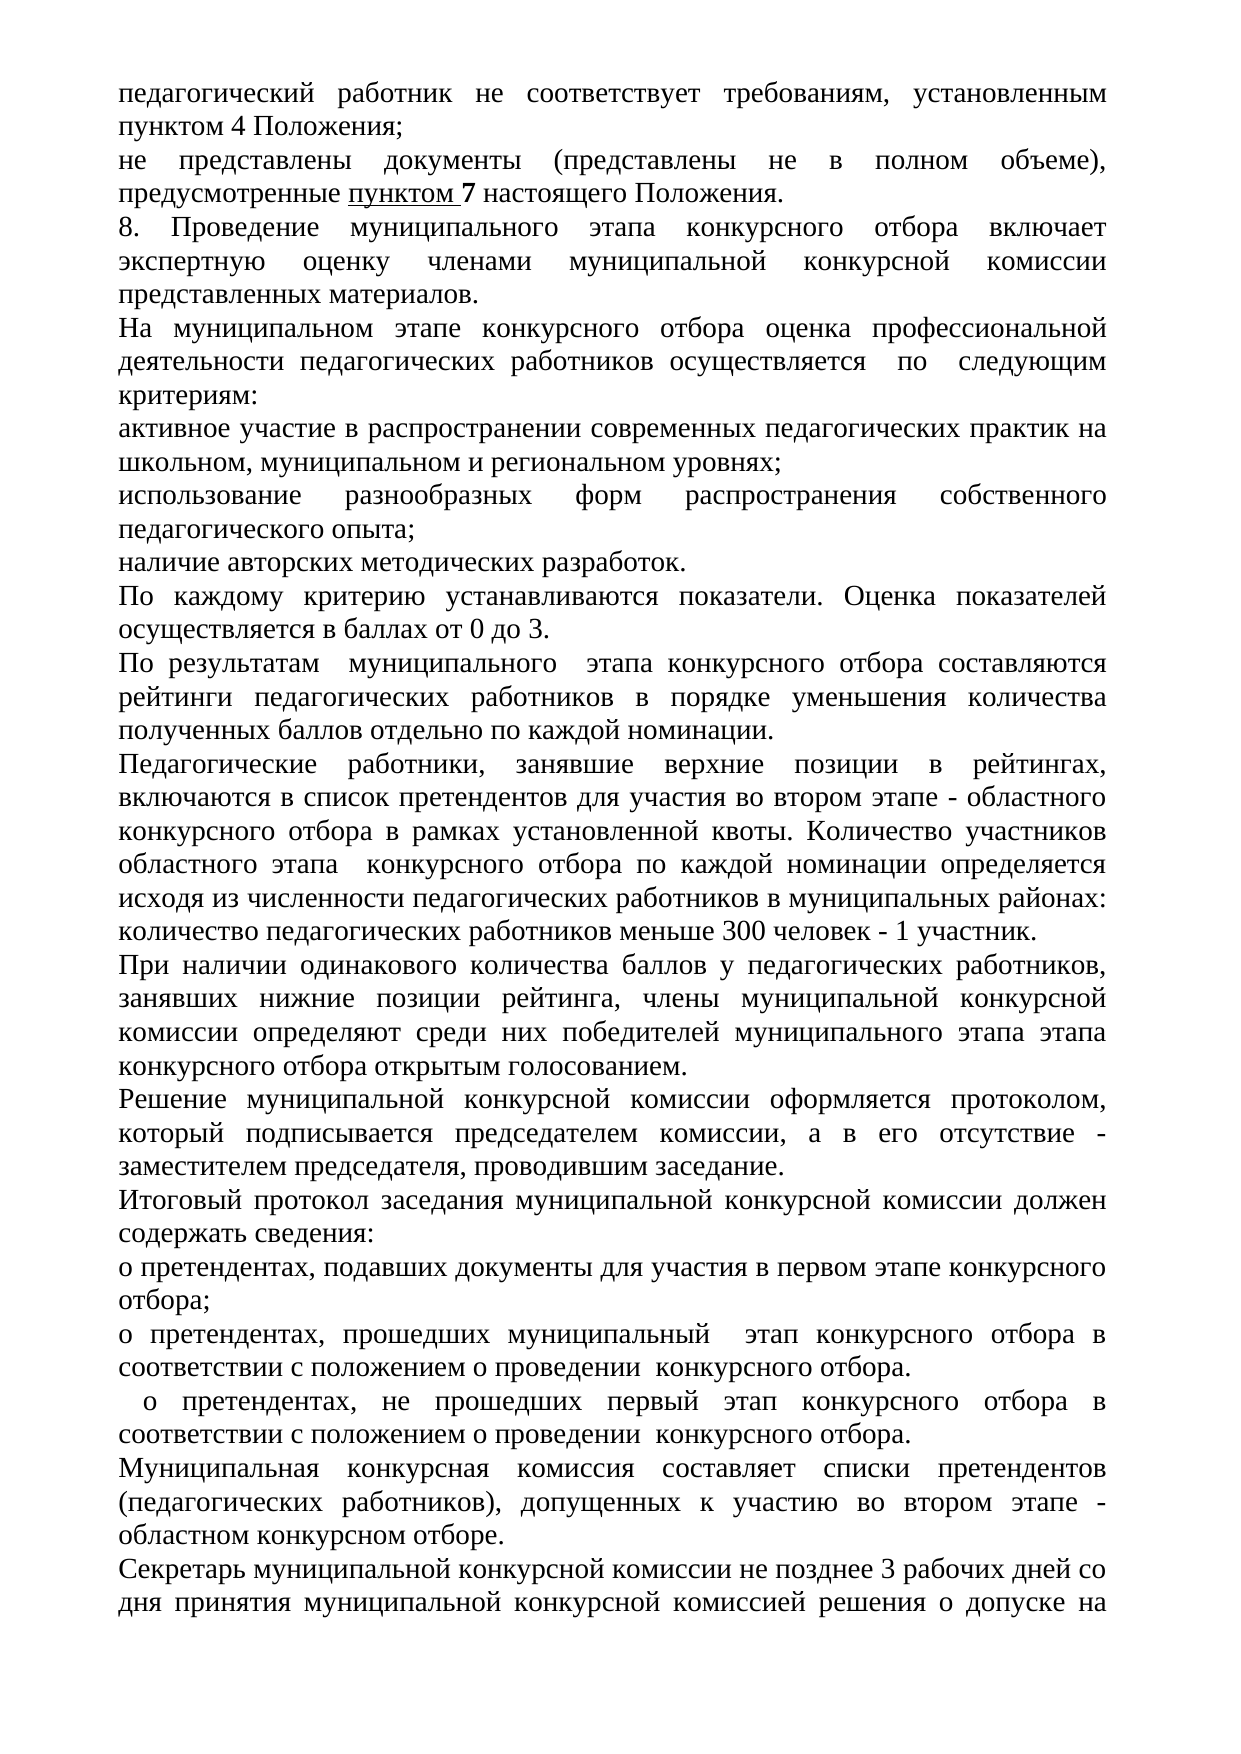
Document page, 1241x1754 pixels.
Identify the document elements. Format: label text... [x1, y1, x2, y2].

text педагогический работник не соответствует требованиям, установленным пунктом 4 Положения; [118, 75, 1108, 142]
text 8. Проведение муниципального этапа конкурсного отбора включает экспертную оценку членами муниципальной конкурсной комиссии представленных материалов. [118, 209, 1108, 310]
text использование разнообразных форм распространения собственного педагогического опыта; [118, 477, 1108, 544]
text На муниципальном этапе конкурсного отбора оценка профессиональной деятельности педагогических работников осуществляется по следующим критериям: [118, 310, 1108, 410]
text Муниципальная конкурсная комиссия составляет списки претендентов (педагогических работников), допущенных к участию во втором этапе - областном конкурсном отборе. [118, 1450, 1108, 1551]
text При наличии одинакового количества баллов у педагогических работников, занявших нижние позиции рейтинга, члены муниципальной конкурсной комиссии определяют среди них победителей муниципального этапа этапа конкурсного отбора открытым голосованием. [118, 947, 1108, 1081]
text о претендентах, не прошедших первый этап конкурсного отбора в соответствии с положением о проведении конкурсного отбора. [118, 1383, 1108, 1450]
text активное участие в распространении современных педагогических практик на школьном, муниципальном и региональном уровнях; [118, 410, 1108, 477]
text Итоговый протокол заседания муниципальной конкурсной комиссии должен содержать сведения: [118, 1182, 1108, 1249]
text о претендентах, прошедших муниципальный этап конкурсного отбора в соответствии с положением о проведении конкурсного отбора. [118, 1316, 1108, 1383]
text Педагогические работники, занявшие верхние позиции в рейтингах, включаются в список претендентов для участия во втором этапе - областного конкурсного отбора в рамках установленной квоты. Количество участников областного этапа конкурсного отбора по каждой номинации определяется исходя из численности педагогических работников в муниципальных районах: количество педагогических работников меньше 300 человек - 1 участник. [118, 746, 1108, 947]
text Решение муниципальной конкурсной комиссии оформляется протоколом, который подписывается председателем комиссии, а в его отсутствие - заместителем председателя, проводившим заседание. [118, 1081, 1108, 1182]
text наличие авторских методических разработок. [118, 544, 1108, 578]
text По каждому критерию устанавливаются показатели. Оценка показателей осуществляется в баллах от 0 до 3. [118, 578, 1108, 645]
text о претендентах, подавших документы для участия в первом этапе конкурсного отбора; [118, 1249, 1108, 1316]
text По результатам муниципального этапа конкурсного отбора составляются рейтинги педагогических работников в порядке уменьшения количества полученных баллов отдельно по каждой номинации. [118, 645, 1108, 746]
text не представлены документы (представлены не в полном объеме), предусмотренные пунктом 7 настоящего Положения. [118, 142, 1108, 209]
text Секретарь муниципальной конкурсной комиссии не позднее 3 рабочих дней со дня принятия муниципальной конкурсной комиссией решения о допуске на [118, 1551, 1108, 1618]
